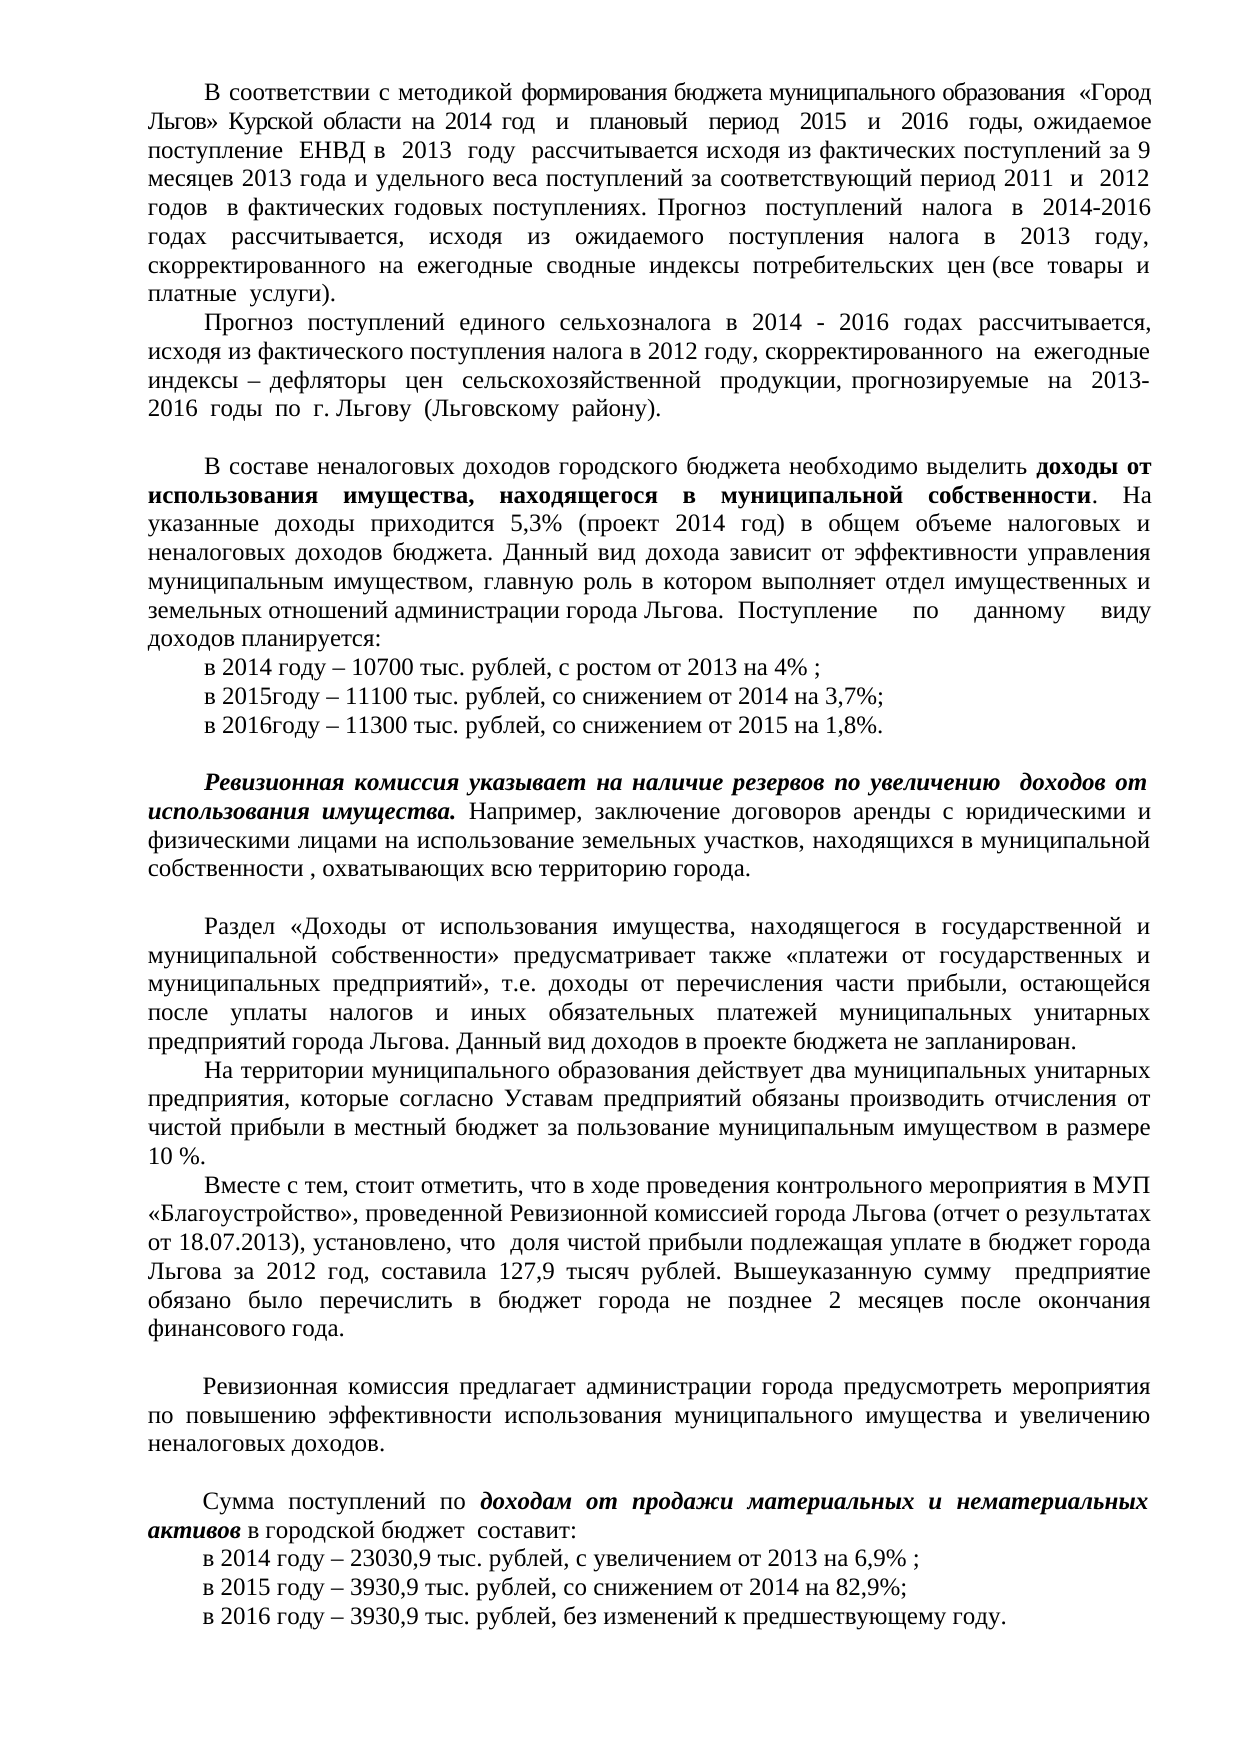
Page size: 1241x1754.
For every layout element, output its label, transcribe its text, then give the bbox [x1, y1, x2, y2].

text в 2016 году – 3930,9 тыс. рублей, без изменений к предшествующему году. [148, 1601, 1152, 1630]
text В составе неналоговых доходов городского бюджета необходимо выделить доходы от использования имущества, находящегося в муниципальной собственности. На указанные доходы приходится 5,3% (проект 2014 год) в общем объеме налоговых и неналоговых доходов бюджета. Данный вид дохода зависит от эффективности управления муниципальным имуществом, главную роль в котором выполняет отдел имущественных и земельных отношений администрации города Льгова. Поступление по данному виду доходов планируется: [148, 451, 1152, 652]
text Сумма поступлений по доходам от продажи материальных и нематериальных активов в городской бюджет составит: [148, 1486, 1152, 1543]
text в 2015году – 11100 тыс. рублей, со снижением от 2014 на 3,7%; [148, 681, 1152, 710]
text Раздел «Доходы от использования имущества, находящегося в государственной и муниципальной собственности» предусматривает также «платежи от государственных и муниципальных предприятий», т.е. доходы от перечисления части прибыли, остающейся после уплаты налогов и иных обязательных платежей муниципальных унитарных предприятий города Льгова. Данный вид доходов в проекте бюджета не запланирован. [148, 911, 1152, 1055]
text в 2014 году – 23030,9 тыс. рублей, с увеличением от 2013 на 6,9% ; [148, 1543, 1152, 1572]
text На территории муниципального образования действует два муниципальных унитарных предприятия, которые согласно Уставам предприятий обязаны производить отчисления от чистой прибыли в местный бюджет за пользование муниципальным имуществом в размере 10 %. [148, 1055, 1152, 1170]
text В соответствии с методикой формирования бюджета муниципального образования «Город Льгов» Курской области на 2014 год и плановый период 2015 и 2016 годы, ожидаемое поступление ЕНВД в 2013 году рассчитывается исходя из фактических поступлений за 9 месяцев 2013 года и удельного веса поступлений за соответствующий период 2011 и 2012 годов в фактических годовых поступлениях. Прогноз поступлений налога в 2014-2016 годах рассчитывается, исходя из ожидаемого поступления налога в 2013 году, скорректированного на ежегодные сводные индексы потребительских цен (все товары и платные услуги). [148, 77, 1152, 307]
text в 2014 году – 10700 тыс. рублей, с ростом от 2013 на 4% ; [148, 652, 1152, 681]
text Ревизионная комиссия предлагает администрации города предусмотреть мероприятия по повышению эффективности использования муниципального имущества и увеличению неналоговых доходов. [148, 1371, 1152, 1457]
text в 2016году – 11300 тыс. рублей, со снижением от 2015 на 1,8%. [148, 710, 1152, 738]
text в 2015 году – 3930,9 тыс. рублей, со снижением от 2014 на 82,9%; [148, 1572, 1152, 1601]
text Прогноз поступлений единого сельхозналога в 2014 - 2016 годах рассчитывается, исходя из фактического поступления налога в 2012 году, скорректированного на ежегодные индексы – дефляторы цен сельскохозяйственной продукции, прогнозируемые на 2013-2016 годы по г. Льгову (Льговскому району). [148, 307, 1152, 422]
text Ревизионная комиссия указывает на наличие резервов по увеличению доходов от использования имущества. Например, заключение договоров аренды с юридическими и физическими лицами на использование земельных участков, находящихся в муниципальной собственности , охватывающих всю территорию города. [148, 767, 1152, 882]
text Вместе с тем, стоит отметить, что в ходе проведения контрольного мероприятия в МУП «Благоустройство», проведенной Ревизионной комиссией города Льгова (отчет о результатах от 18.07.2013), установлено, что доля чистой прибыли подлежащая уплате в бюджет города Льгова за 2012 год, составила 127,9 тысяч рублей. Вышеуказанную сумму предприятие обязано было перечислить в бюджет города не позднее 2 месяцев после окончания финансового года. [148, 1170, 1152, 1342]
